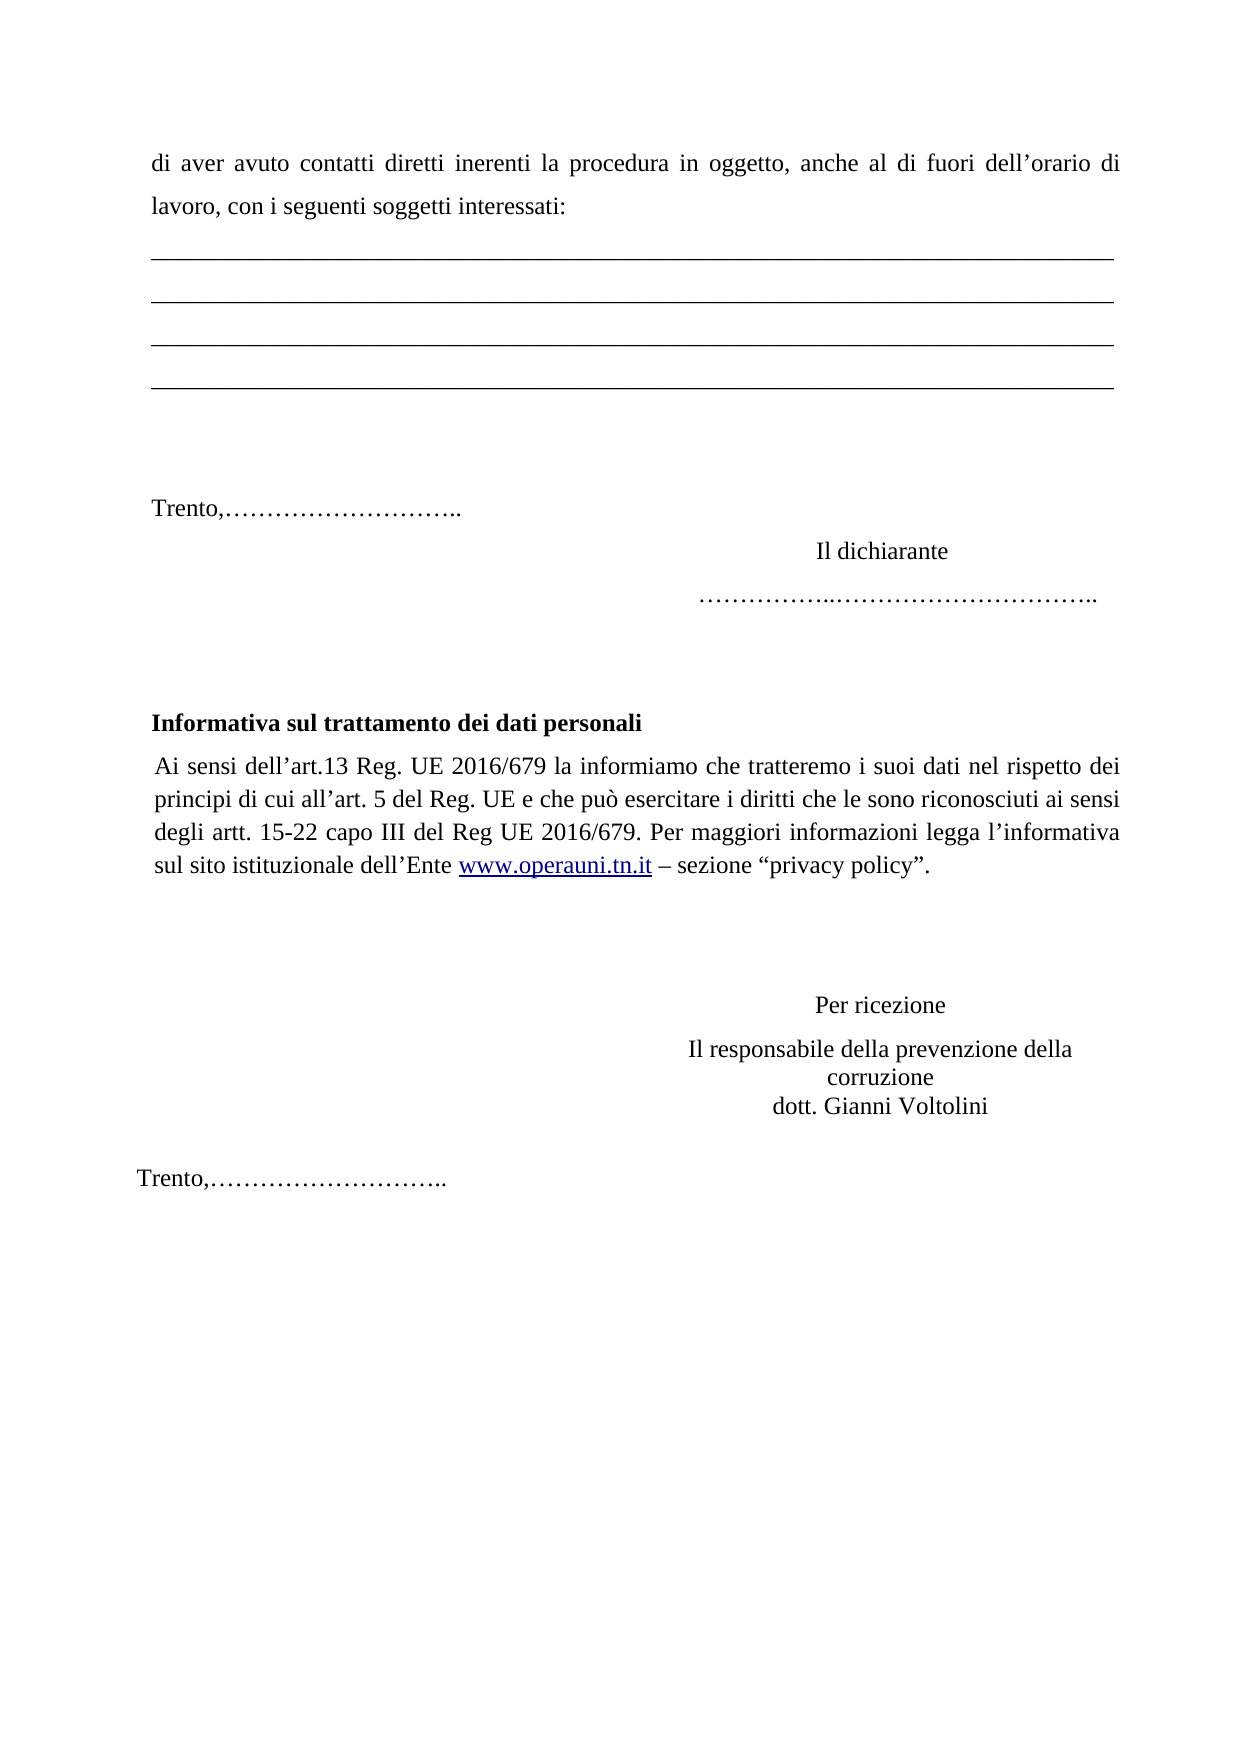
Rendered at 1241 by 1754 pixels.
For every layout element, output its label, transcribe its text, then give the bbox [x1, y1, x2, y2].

text di aver avuto contatti diretti inerenti la procedura in oggetto, anche al di fuori dell’orario di lavoro, con i seguenti soggetti interessati: [151, 148, 1122, 219]
text Il responsabile della prevenzione della corruzione [638, 1034, 1122, 1091]
text Per ricezione [638, 991, 1122, 1019]
text Informativa sul trattamento dei dati personali [151, 708, 1122, 737]
text ……………..………………………….. [151, 579, 1122, 608]
text Trento,……………………….. [151, 493, 1122, 521]
text Il dichiarante [151, 536, 1122, 564]
text Trento,……………………….. [136, 1163, 1122, 1192]
text dott. Gianni Voltolini [638, 1091, 1122, 1120]
text Ai sensi dell’art.13 Reg. UE 2016/679 la informiamo che tratteremo i suoi dati nel rispetto dei principi di cui all’art. 5 del Reg. UE e che può esercitare i diritti che le sono riconosciuti ai sensi degli artt. 15-22 capo III del Reg UE 2016/679. Per maggiori informazioni legga l’informativa sul sito istituzionale dell’Ente www.operauni.tn.it – sezione “privacy policy”. [154, 751, 1122, 879]
text ____________________________________________________________________________________________________________________________________________________________________________________________________________________________________________________________________________________________________________________ [151, 234, 1122, 392]
